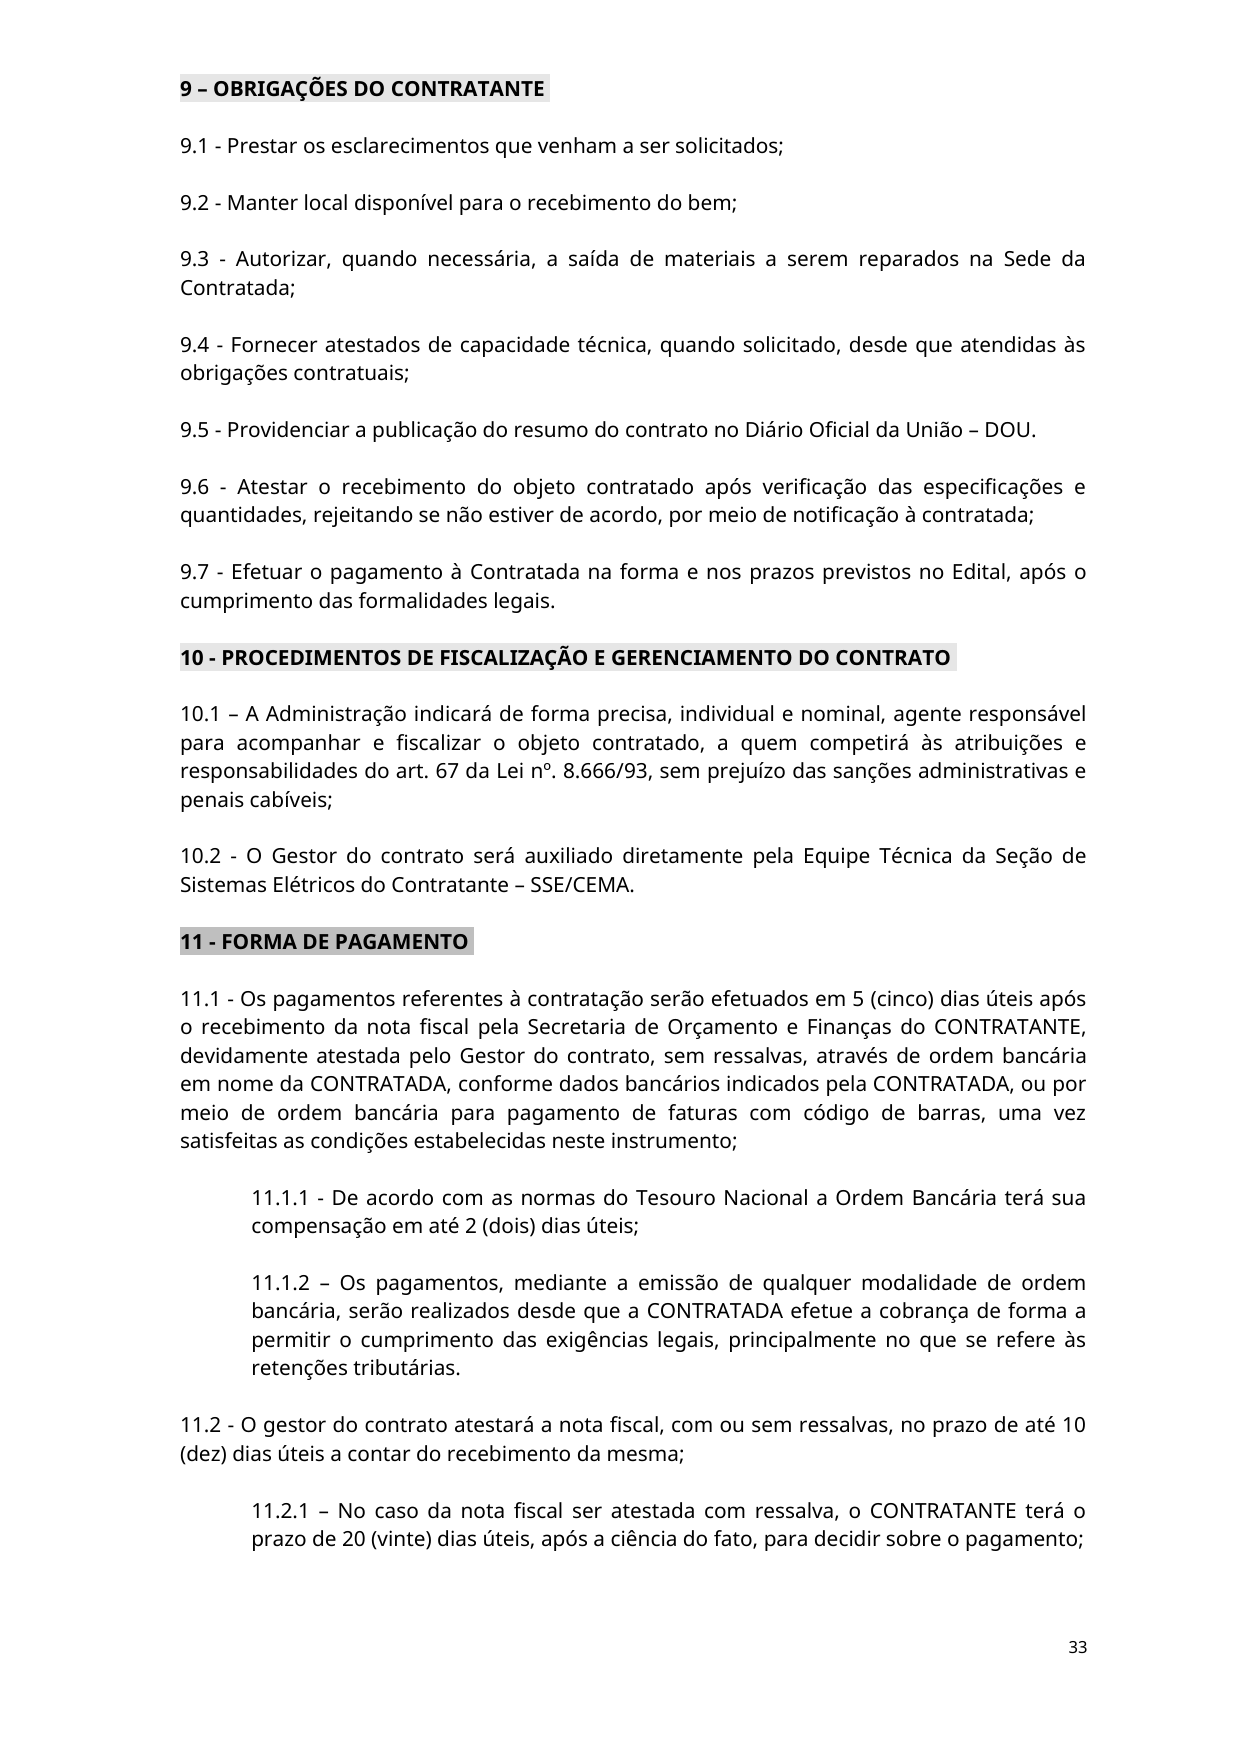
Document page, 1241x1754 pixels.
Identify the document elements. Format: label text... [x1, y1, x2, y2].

text 11.2.1 – No caso da nota fiscal ser atestada com ressalva, o CONTRATANTE terá o prazo de 20 (vinte) dias úteis, após a ciência do fato, para decidir sobre o pagamento; [251, 1496, 1087, 1553]
text 9.4 - Fornecer atestados de capacidade técnica, quando solicitado, desde que atendidas às obrigações contratuais; [180, 330, 1087, 387]
text 9.3 - Autorizar, quando necessária, a saída de materiais a serem reparados na Sede da Contratada; [180, 244, 1087, 301]
text 11.1.1 - De acordo com as normas do Tesouro Nacional a Ordem Bancária terá sua compensação em até 2 (dois) dias úteis; [251, 1183, 1087, 1240]
text 9.6 - Atestar o recebimento do objeto contratado após verificação das especificações e quantidades, rejeitando se não estiver de acordo, por meio de notificação à contratada; [180, 472, 1087, 529]
text 9.7 - Efetuar o pagamento à Contratada na forma e nos prazos previstos no Edital, após o cumprimento das formalidades legais. [180, 557, 1087, 614]
subtitle 10 - PROCEDIMENTOS DE FISCALIZAÇÃO E GERENCIAMENTO DO CONTRATO [180, 643, 1087, 671]
text 10.1 – A Administração indicará de forma precisa, individual e nominal, agente responsável para acompanhar e fiscalizar o objeto contratado, a quem competirá às atribuições e responsabilidades do art. 67 da Lei nº. 8.666/93, sem prejuízo das sanções administrativas e penais cabíveis; [180, 699, 1087, 813]
text 9.1 - Prestar os esclarecimentos que venham a ser solicitados; [180, 131, 1087, 159]
text 9.5 - Providenciar a publicação do resumo do contrato no Diário Oficial da União – DOU. [180, 415, 1087, 443]
text 11.2 - O gestor do contrato atestará a nota fiscal, com ou sem ressalvas, no prazo de até 10 (dez) dias úteis a contar do recebimento da mesma; [180, 1410, 1087, 1467]
subtitle 11 - FORMA DE PAGAMENTO [180, 927, 1087, 955]
text 11.1 - Os pagamentos referentes à contratação serão efetuados em 5 (cinco) dias úteis após o recebimento da nota fiscal pela Secretaria de Orçamento e Finanças do CONTRATANTE, devidamente atestada pelo Gestor do contrato, sem ressalvas, através de ordem bancária em nome da CONTRATADA, conforme dados bancários indicados pela CONTRATADA, ou por meio de ordem bancária para pagamento de faturas com código de barras, uma vez satisfeitas as condições estabelecidas neste instrumento; [180, 984, 1087, 1154]
text 11.1.2 – Os pagamentos, mediante a emissão de qualquer modalidade de ordem bancária, serão realizados desde que a CONTRATADA efetue a cobrança de forma a permitir o cumprimento das exigências legais, principalmente no que se refere às retenções tributárias. [251, 1268, 1087, 1382]
text 10.2 - O Gestor do contrato será auxiliado diretamente pela Equipe Técnica da Seção de Sistemas Elétricos do Contratante – SSE/CEMA. [180, 842, 1087, 898]
text 9.2 - Manter local disponível para o recebimento do bem; [180, 188, 1087, 216]
subtitle 9 – OBRIGAÇÕES DO CONTRATANTE [180, 74, 1087, 102]
